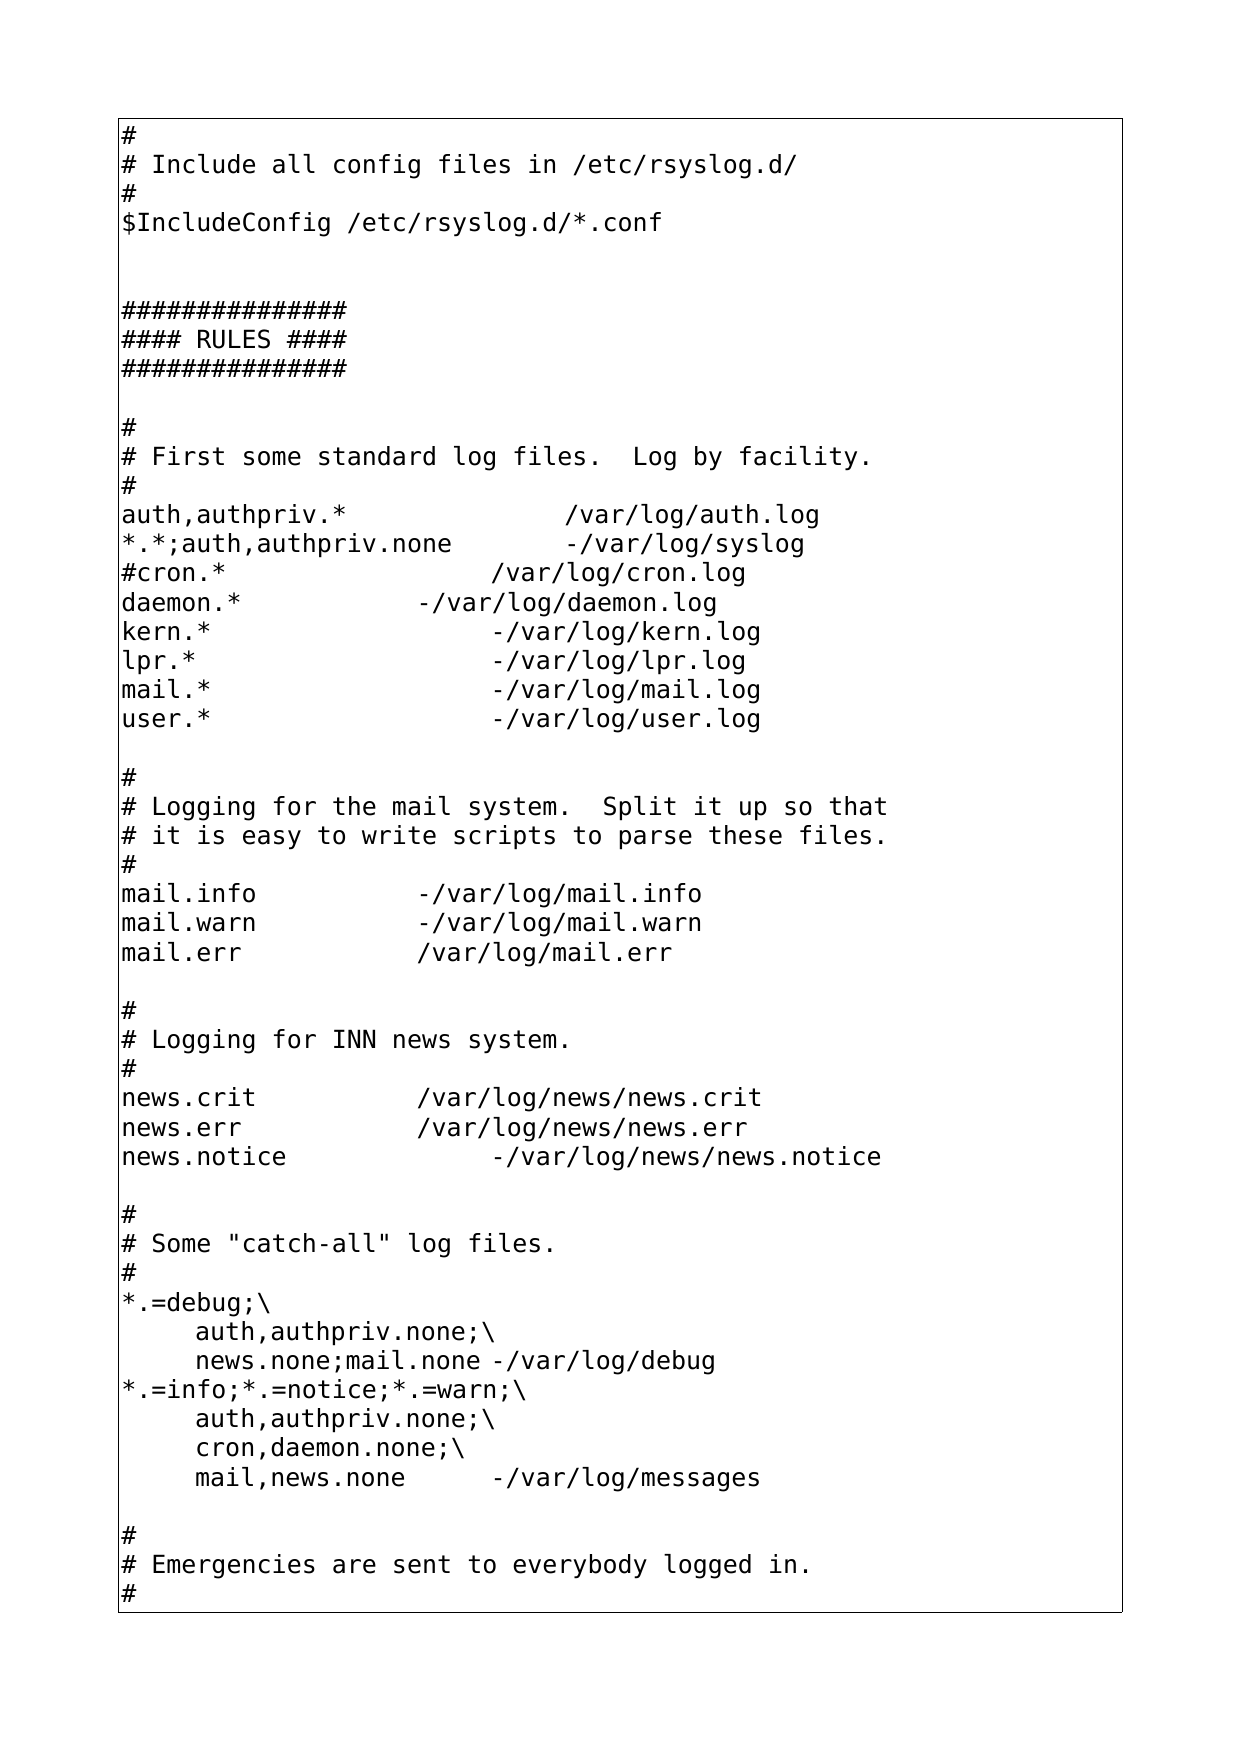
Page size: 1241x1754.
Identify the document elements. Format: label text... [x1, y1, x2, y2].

table_header # # Include all config files in /etc/rsyslog.d/ # $IncludeConfig /etc/rsyslog.d/*.conf ############### #### RULES #### ############### # # First some standard log files. Log by facility. # auth,authpriv.* /var/log/auth.log *.*;auth,authpriv.none -/var/log/syslog #cron.* /var/log/cron.log daemon.* -/var/log/daemon.log kern.* -/var/log/kern.log lpr.* -/var/log/lpr.log mail.* -/var/log/mail.log user.* -/var/log/user.log # # Logging for the mail system. Split it up so that # it is easy to write scripts to parse these files. # mail.info -/var/log/mail.info mail.warn -/var/log/mail.warn mail.err /var/log/mail.err # # Logging for INN news system. # news.crit /var/log/news/news.crit news.err /var/log/news/news.err news.notice -/var/log/news/news.notice # # Some "catch-all" log files. # *.=debug;\ auth,authpriv.none;\ news.none;mail.none -/var/log/debug *.=info;*.=notice;*.=warn;\ auth,authpriv.none;\ cron,daemon.none;\ mail,news.none -/var/log/messages # # Emergencies are sent to everybody logged in. # [119, 119, 1122, 1612]
